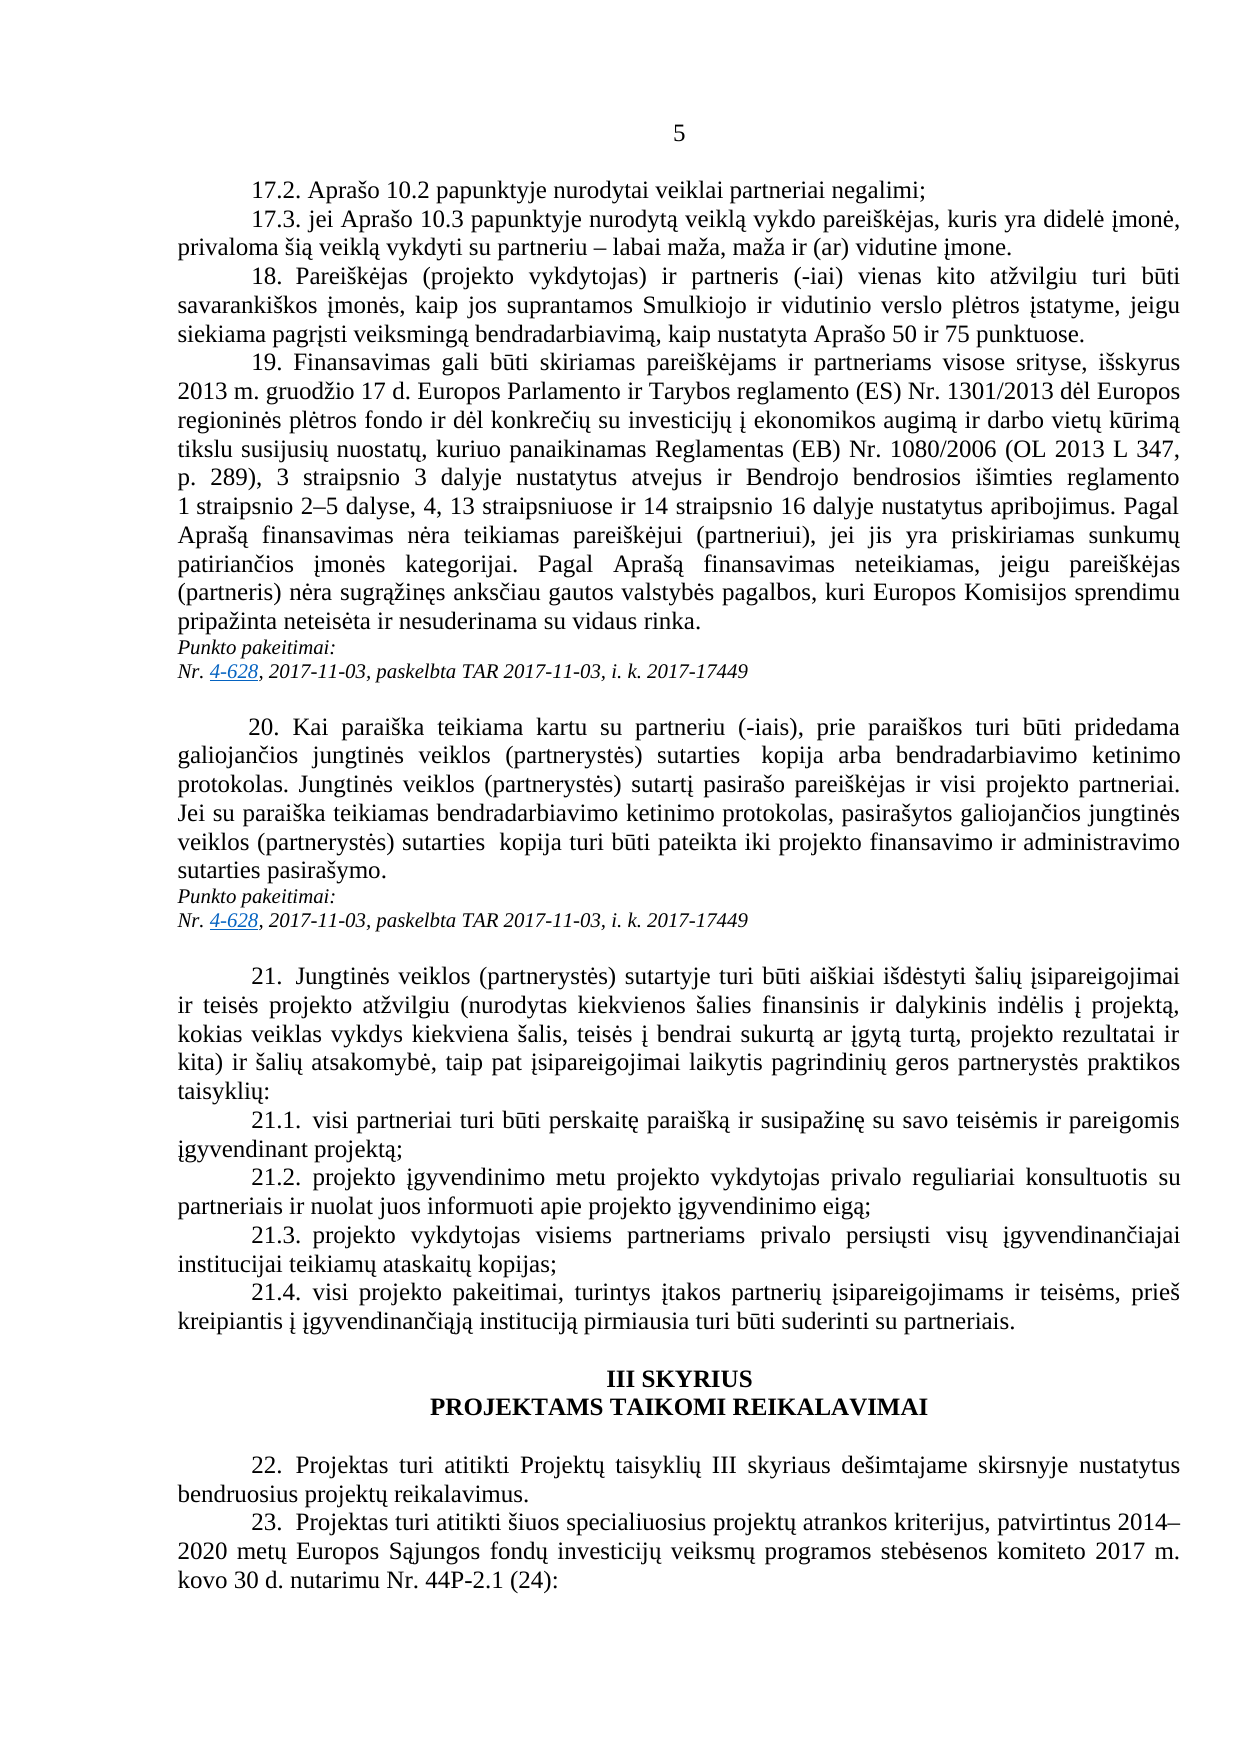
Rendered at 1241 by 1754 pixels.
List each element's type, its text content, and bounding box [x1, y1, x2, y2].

text Punkto pakeitimai: [177, 884, 1181, 908]
text 21.4. visi projekto pakeitimai, turintys įtakos partnerių įsipareigojimams ir teisėms, prieš kreipiantis į įgyvendinančiąją instituciją pirmiausia turi būti suderinti su partneriais. [177, 1277, 1181, 1335]
text 23. Projektas turi atitikti šiuos specialiuosius projektų atrankos kriterijus, patvirtintus 2014–2020 metų Europos Sąjungos fondų investicijų veiksmų programos stebėsenos komiteto 2017 m. kovo 30 d. nutarimu Nr. 44P-2.1 (24): [177, 1507, 1181, 1594]
text Nr. 4-628, 2017-11-03, paskelbta TAR 2017-11-03, i. k. 2017-17449 [177, 908, 1181, 932]
text 21.1. visi partneriai turi būti perskaitę paraišką ir susipažinę su savo teisėmis ir pareigomis įgyvendinant projektą; [177, 1105, 1181, 1162]
text III SKYRIUS [177, 1364, 1181, 1392]
text 17.2. Aprašo 10.2 papunktyje nurodytai veiklai partneriai negalimi; [177, 175, 1181, 204]
text 20. Kai paraiška teikiama kartu su partneriu (-iais), prie paraiškos turi būti pridedama galiojančios jungtinės veiklos (partnerystės) sutarties kopija arba bendradarbiavimo ketinimo protokolas. Jungtinės veiklos (partnerystės) sutartį pasirašo pareiškėjas ir visi projekto partneriai. Jei su paraiška teikiamas bendradarbiavimo ketinimo protokolas, pasirašytos galiojančios jungtinės veiklos (partnerystės) sutarties kopija turi būti pateikta iki projekto finansavimo ir administravimo sutarties pasirašymo. [177, 712, 1181, 884]
text Nr. 4-628, 2017-11-03, paskelbta TAR 2017-11-03, i. k. 2017-17449 [177, 659, 1181, 683]
text 19. Finansavimas gali būti skiriamas pareiškėjams ir partneriams visose srityse, išskyrus 2013 m. gruodžio 17 d. Europos Parlamento ir Tarybos reglamento (ES) Nr. 1301/2013 dėl Europos regioninės plėtros fondo ir dėl konkrečių su investicijų į ekonomikos augimą ir darbo vietų kūrimą tikslu susijusių nuostatų, kuriuo panaikinamas Reglamentas (EB) Nr. 1080/2006 (OL 2013 L 347, p. 289), 3 straipsnio 3 dalyje nustatytus atvejus ir Bendrojo bendrosios išimties reglamento 1 straipsnio 2–5 dalyse, 4, 13 straipsniuose ir 14 straipsnio 16 dalyje nustatytus apribojimus. Pagal Aprašą finansavimas nėra teikiamas pareiškėjui (partneriui), jei jis yra priskiriamas sunkumų patiriančios įmonės kategorijai. Pagal Aprašą finansavimas neteikiamas, jeigu pareiškėjas (partneris) nėra sugrąžinęs anksčiau gautos valstybės pagalbos, kuri Europos Komisijos sprendimu pripažinta neteisėta ir nesuderinama su vidaus rinka. [177, 347, 1181, 635]
text 21. Jungtinės veiklos (partnerystės) sutartyje turi būti aiškiai išdėstyti šalių įsipareigojimai ir teisės projekto atžvilgiu (nurodytas kiekvienos šalies finansinis ir dalykinis indėlis į projektą, kokias veiklas vykdys kiekviena šalis, teisės į bendrai sukurtą ar įgytą turtą, projekto rezultatai ir kita) ir šalių atsakomybė, taip pat įsipareigojimai laikytis pagrindinių geros partnerystės praktikos taisyklių: [177, 961, 1181, 1105]
text 18. Pareiškėjas (projekto vykdytojas) ir partneris (-iai) vienas kito atžvilgiu turi būti savarankiškos įmonės, kaip jos suprantamos Smulkiojo ir vidutinio verslo plėtros įstatyme, jeigu siekiama pagrįsti veiksmingą bendradarbiavimą, kaip nustatyta Aprašo 50 ir 75 punktuose. [177, 261, 1181, 347]
text 21.3. projekto vykdytojas visiems partneriams privalo persiųsti visų įgyvendinančiajai institucijai teikiamų ataskaitų kopijas; [177, 1220, 1181, 1277]
text Punkto pakeitimai: [177, 635, 1181, 659]
text 21.2. projekto įgyvendinimo metu projekto vykdytojas privalo reguliariai konsultuotis su partneriais ir nuolat juos informuoti apie projekto įgyvendinimo eigą; [177, 1162, 1181, 1220]
text PROJEKTAMS TAIKOMI REIKALAVIMAI [177, 1392, 1181, 1421]
text 22. Projektas turi atitikti Projektų taisyklių III skyriaus dešimtajame skirsnyje nustatytus bendruosius projektų reikalavimus. [177, 1450, 1181, 1507]
text 17.3. jei Aprašo 10.3 papunktyje nurodytą veiklą vykdo pareiškėjas, kuris yra didelė įmonė, privaloma šią veiklą vykdyti su partneriu – labai maža, maža ir (ar) vidutine įmone. [177, 204, 1181, 261]
